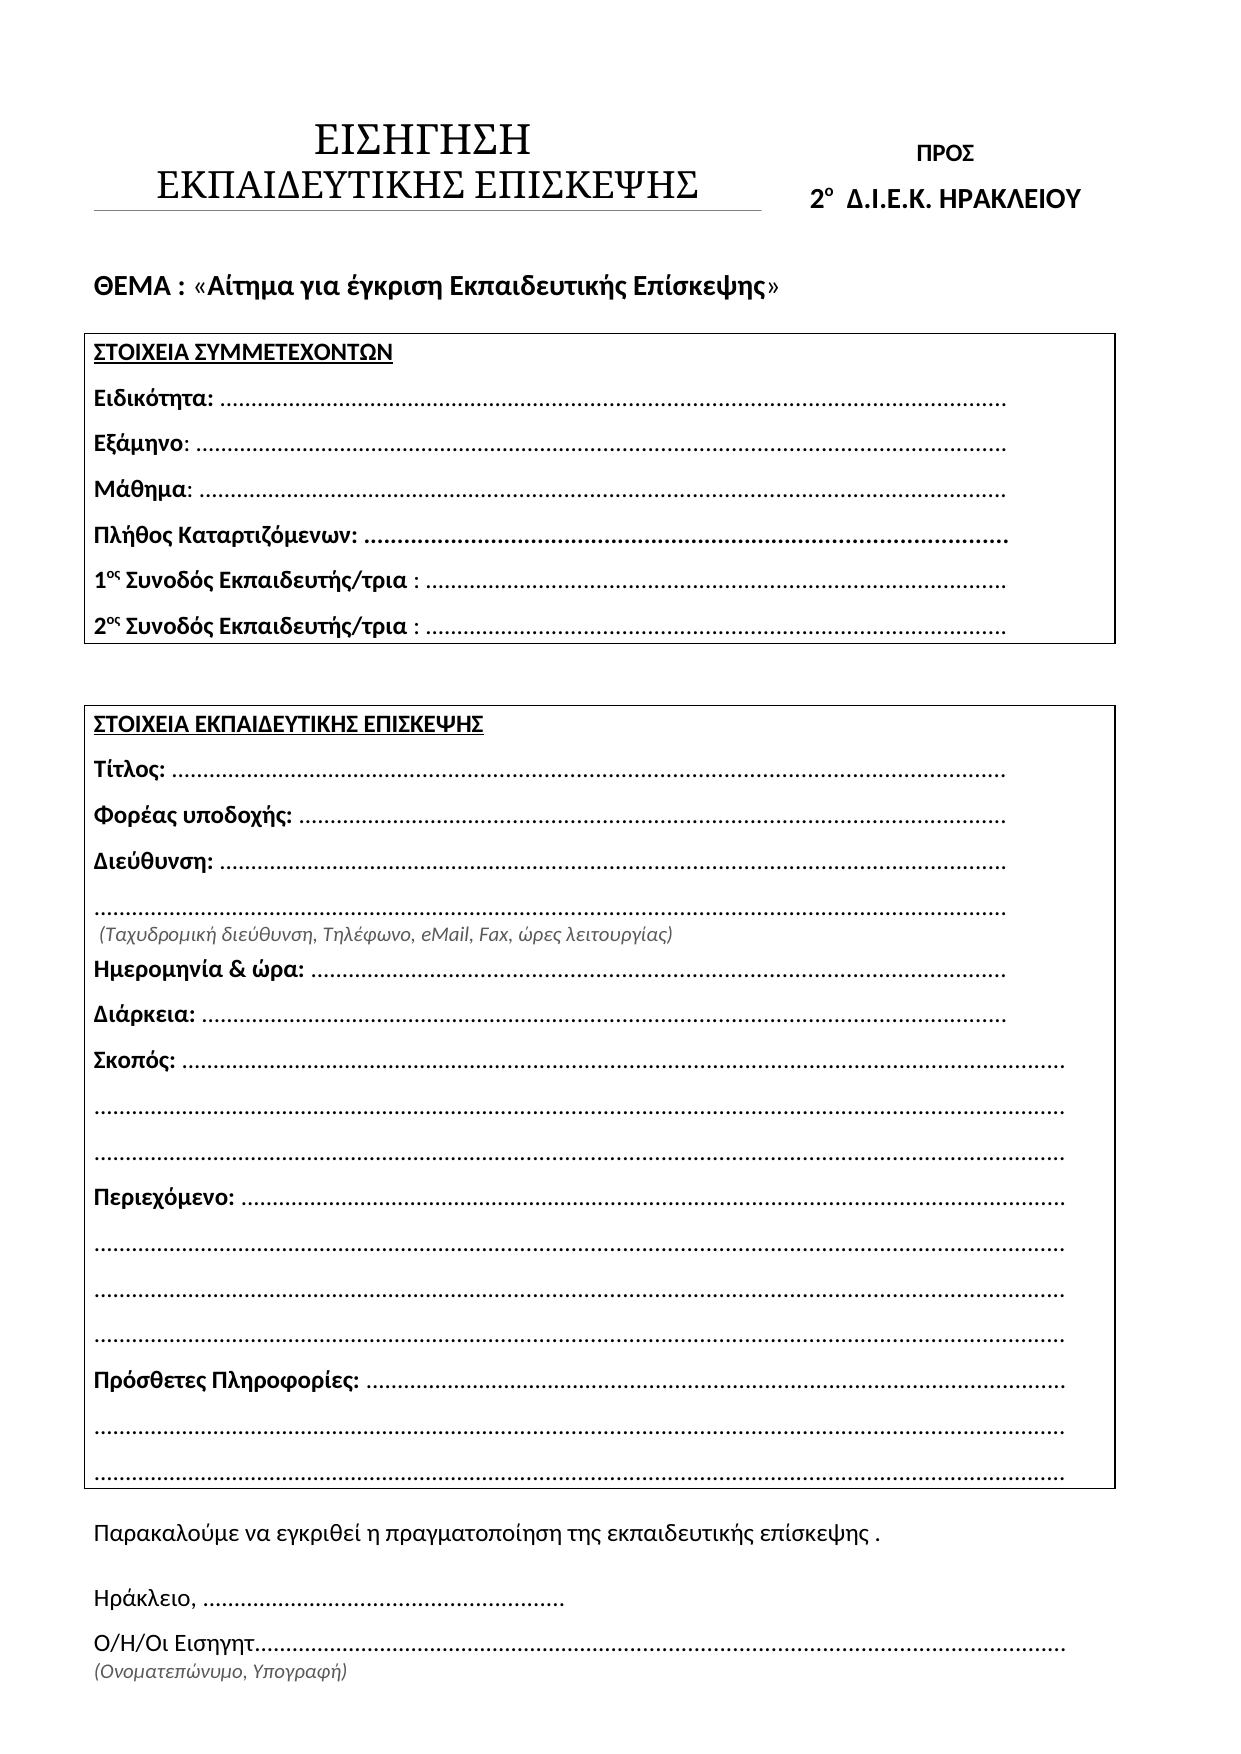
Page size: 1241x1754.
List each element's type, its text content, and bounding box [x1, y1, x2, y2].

text Εξάμηνο: [85, 424, 1114, 458]
text 1ος Συνοδός Εκπαιδευτής/τρια : [85, 562, 1114, 595]
text Τίτλος: [85, 750, 1114, 784]
text Παρακαλούμε να εγκριθεί η πραγματοποίηση της εκπαιδευτικής επίσκεψης . [94, 1517, 1106, 1548]
text (Ταχυδρομική διεύθυνση, Τηλέφωνο, eMail, Fax, ώρες λειτουργίας) [94, 921, 1106, 947]
text ΣΤΟΙΧΕΙΑ ΕΚΠΑΙΔΕΥΤΙΚΗΣ ΕΠΙΣΚΕΨΗΣ [85, 706, 1114, 738]
text ΣΤΟΙΧΕΙΑ ΣΥΜΜΕΤΕΧΟΝΤΩΝ [85, 334, 1114, 367]
text 2ος Συνοδός Εκπαιδευτής/τρια : [85, 607, 1114, 643]
text Φορέας υποδοχής: [85, 796, 1114, 830]
text Πρόσθετες Πληροφορίες: [85, 1361, 1114, 1395]
text Πλήθος Καταρτιζόμενων: [85, 516, 1114, 549]
table_header ΠΡΟΣ 2ο Δ.Ι.Ε.Κ. ΗΡΑΚΛΕΙΟΥ [773, 86, 1117, 242]
text Ημερομηνία & ώρα: [85, 950, 1114, 983]
text Ηράκλειο, [94, 1582, 1106, 1612]
text Περιεχόμενο: [85, 1178, 1114, 1212]
text Διεύθυνση: [85, 842, 1114, 875]
text Ο/Η/Οι Εισηγητ [94, 1627, 1106, 1658]
text (Ονοματεπώνυμο, Υπογραφή) [94, 1658, 1106, 1683]
text Σκοπός: [85, 1041, 1114, 1075]
text Διάρκεια: [85, 995, 1114, 1029]
text Ειδικότητα: [85, 379, 1114, 412]
table_header ΕΙΣΗΓΗΣΗ ΕΚΠΑΙΔΕΥΤΙΚΗΣ ΕΠΙΣΚΕΨΗΣ [83, 86, 773, 242]
text Μάθημα: [85, 470, 1114, 504]
text ΘΕΜΑ : «Αίτημα για έγκριση Εκπαιδευτικής Επίσκεψης» [94, 267, 1106, 303]
